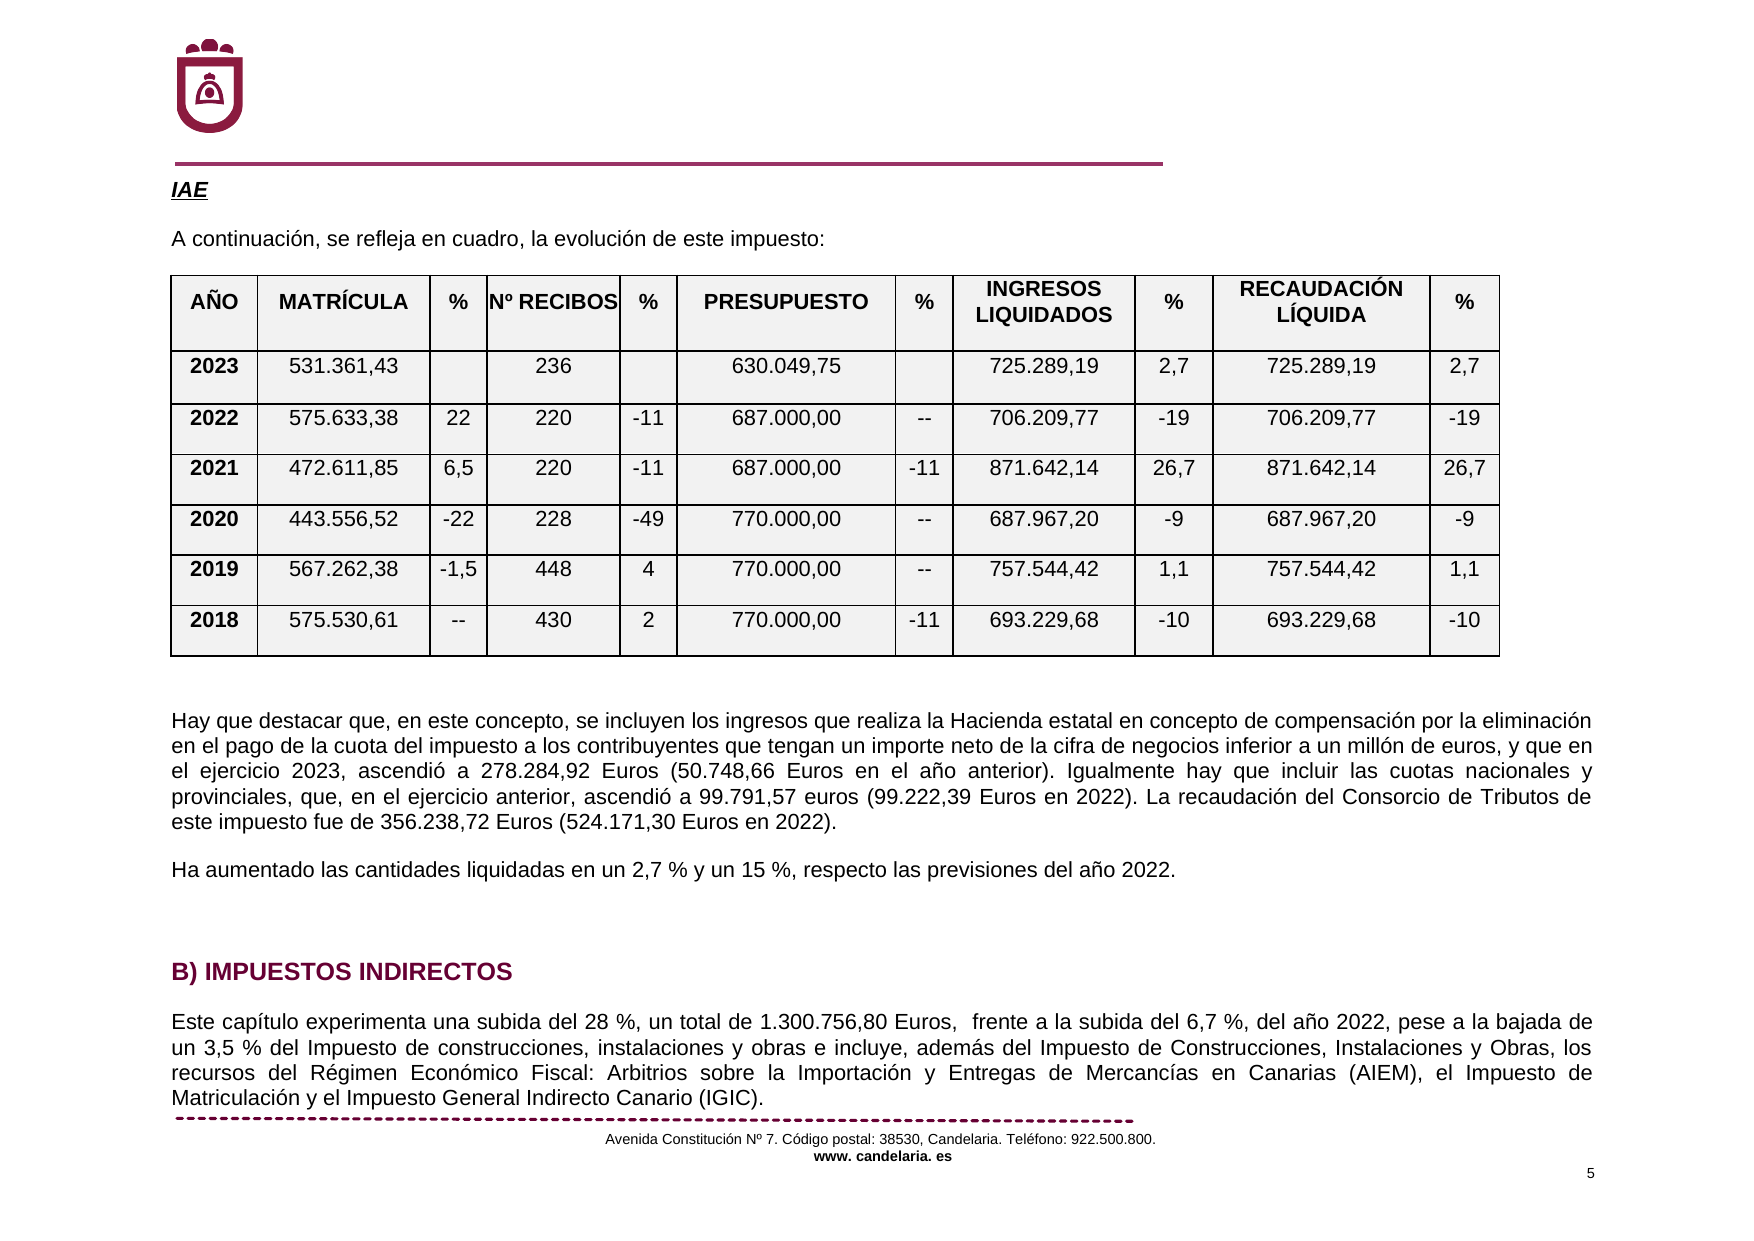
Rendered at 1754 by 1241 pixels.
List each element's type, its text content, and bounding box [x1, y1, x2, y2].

table_header RECAUDACIÓN LÍQUIDA [1214, 276, 1429, 350]
table_cell -9 [1136, 506, 1212, 554]
table_cell 430 [488, 606, 619, 655]
table_cell -11 [621, 405, 676, 453]
table_cell 220 [488, 405, 619, 453]
table_cell -11 [621, 455, 676, 504]
table_cell -19 [1136, 405, 1212, 453]
table_cell 2,7 [1136, 352, 1212, 403]
table_cell 575.633,38 [258, 405, 429, 453]
table_cell 220 [488, 455, 619, 504]
table_header Nº RECIBOS [488, 276, 619, 350]
table_cell 2021 [172, 455, 257, 504]
table_cell 2,7 [1431, 352, 1499, 403]
text Este capítulo experimenta una subida del 28 %, un total de 1.300.756,80 Euros, frente a la subida del 6,7 %, del año 2022, pese a la bajada de un 3,5 % del Impuesto de construcciones, instalaciones y obras e incluye, además del Impuesto de Construcciones, Instalaciones y Obras, los recursos del Régimen Económico Fiscal: Arbitrios sobre la Importación y Entregas de Mercancías en Canarias (AIEM), el Impuesto de Matriculación y el Impuesto General Indirecto Canario (IGIC). [171, 1009, 1595, 1110]
table_cell 6,5 [431, 455, 486, 504]
table_cell 630.049,75 [678, 352, 895, 403]
table_cell 693.229,68 [1214, 606, 1429, 655]
table_cell -- [896, 405, 952, 453]
table_cell 2019 [172, 556, 257, 605]
table_cell -11 [896, 455, 952, 504]
table_header % [896, 276, 952, 350]
table_cell 770.000,00 [678, 606, 895, 655]
table_cell 687.000,00 [678, 405, 895, 453]
table_cell 22 [431, 405, 486, 453]
table_cell [431, 352, 486, 403]
table_cell 448 [488, 556, 619, 605]
table_cell 1,1 [1136, 556, 1212, 605]
table_cell -- [896, 506, 952, 554]
table_cell 531.361,43 [258, 352, 429, 403]
table_cell [621, 352, 676, 403]
table_cell 575.530,61 [258, 606, 429, 655]
table_cell 871.642,14 [1214, 455, 1429, 504]
table_cell -19 [1431, 405, 1499, 453]
table_cell 757.544,42 [954, 556, 1134, 605]
table_cell -10 [1136, 606, 1212, 655]
table_cell 757.544,42 [1214, 556, 1429, 605]
table_cell [896, 352, 952, 403]
table_cell 2020 [172, 506, 257, 554]
table_cell -11 [896, 606, 952, 655]
text B) IMPUESTOS INDIRECTOS [171, 957, 1595, 986]
text Hay que destacar que, en este concepto, se incluyen los ingresos que realiza la Hacienda estatal en concepto de compensación por la eliminación en el pago de la cuota del impuesto a los contribuyentes que tengan un importe neto de la cifra de negocios inferior a un millón de euros, y que en el ejercicio 2023, ascendió a 278.284,92 Euros (50.748,66 Euros en el año anterior). Igualmente hay que incluir las cuotas nacionales y provinciales, que, en el ejercicio anterior, ascendió a 99.791,57 euros (99.222,39 Euros en 2022). La recaudación del Consorcio de Tributos de este impuesto fue de 356.238,72 Euros (524.171,30 Euros en 2022). [171, 708, 1595, 834]
table_cell -49 [621, 506, 676, 554]
table_header % [1431, 276, 1499, 350]
table_cell 4 [621, 556, 676, 605]
table_cell 706.209,77 [1214, 405, 1429, 453]
table_cell 2023 [172, 352, 257, 403]
table_cell 2 [621, 606, 676, 655]
table_cell 567.262,38 [258, 556, 429, 605]
table_cell 2018 [172, 606, 257, 655]
table_header % [431, 276, 486, 350]
table_cell 687.000,00 [678, 455, 895, 504]
table_header % [1136, 276, 1212, 350]
table_cell 687.967,20 [954, 506, 1134, 554]
table_cell 725.289,19 [954, 352, 1134, 403]
table_cell 725.289,19 [1214, 352, 1429, 403]
table_cell 871.642,14 [954, 455, 1134, 504]
text A continuación, se refleja en cuadro, la evolución de este impuesto: [171, 226, 1595, 251]
table_header % [621, 276, 676, 350]
table_cell -- [431, 606, 486, 655]
table_cell 687.967,20 [1214, 506, 1429, 554]
table_cell 236 [488, 352, 619, 403]
table_header MATRÍCULA [258, 276, 429, 350]
text IAE [171, 177, 1595, 202]
table_cell 26,7 [1136, 455, 1212, 504]
table_cell 472.611,85 [258, 455, 429, 504]
table_cell 1,1 [1431, 556, 1499, 605]
table_header PRESUPUESTO [678, 276, 895, 350]
table_header AÑO [172, 276, 257, 350]
table_cell 228 [488, 506, 619, 554]
table_cell -1,5 [431, 556, 486, 605]
table_cell -10 [1431, 606, 1499, 655]
table_cell 26,7 [1431, 455, 1499, 504]
table_cell 770.000,00 [678, 556, 895, 605]
table_cell -9 [1431, 506, 1499, 554]
text Ha aumentado las cantidades liquidadas en un 2,7 % y un 15 %, respecto las previsiones del año 2022. [171, 857, 1595, 883]
table_header INGRESOS LIQUIDADOS [954, 276, 1134, 350]
table_cell 693.229,68 [954, 606, 1134, 655]
table_cell 443.556,52 [258, 506, 429, 554]
table_cell 706.209,77 [954, 405, 1134, 453]
table_cell 770.000,00 [678, 506, 895, 554]
table_cell -- [896, 556, 952, 605]
table_cell 2022 [172, 405, 257, 453]
table_cell -22 [431, 506, 486, 554]
